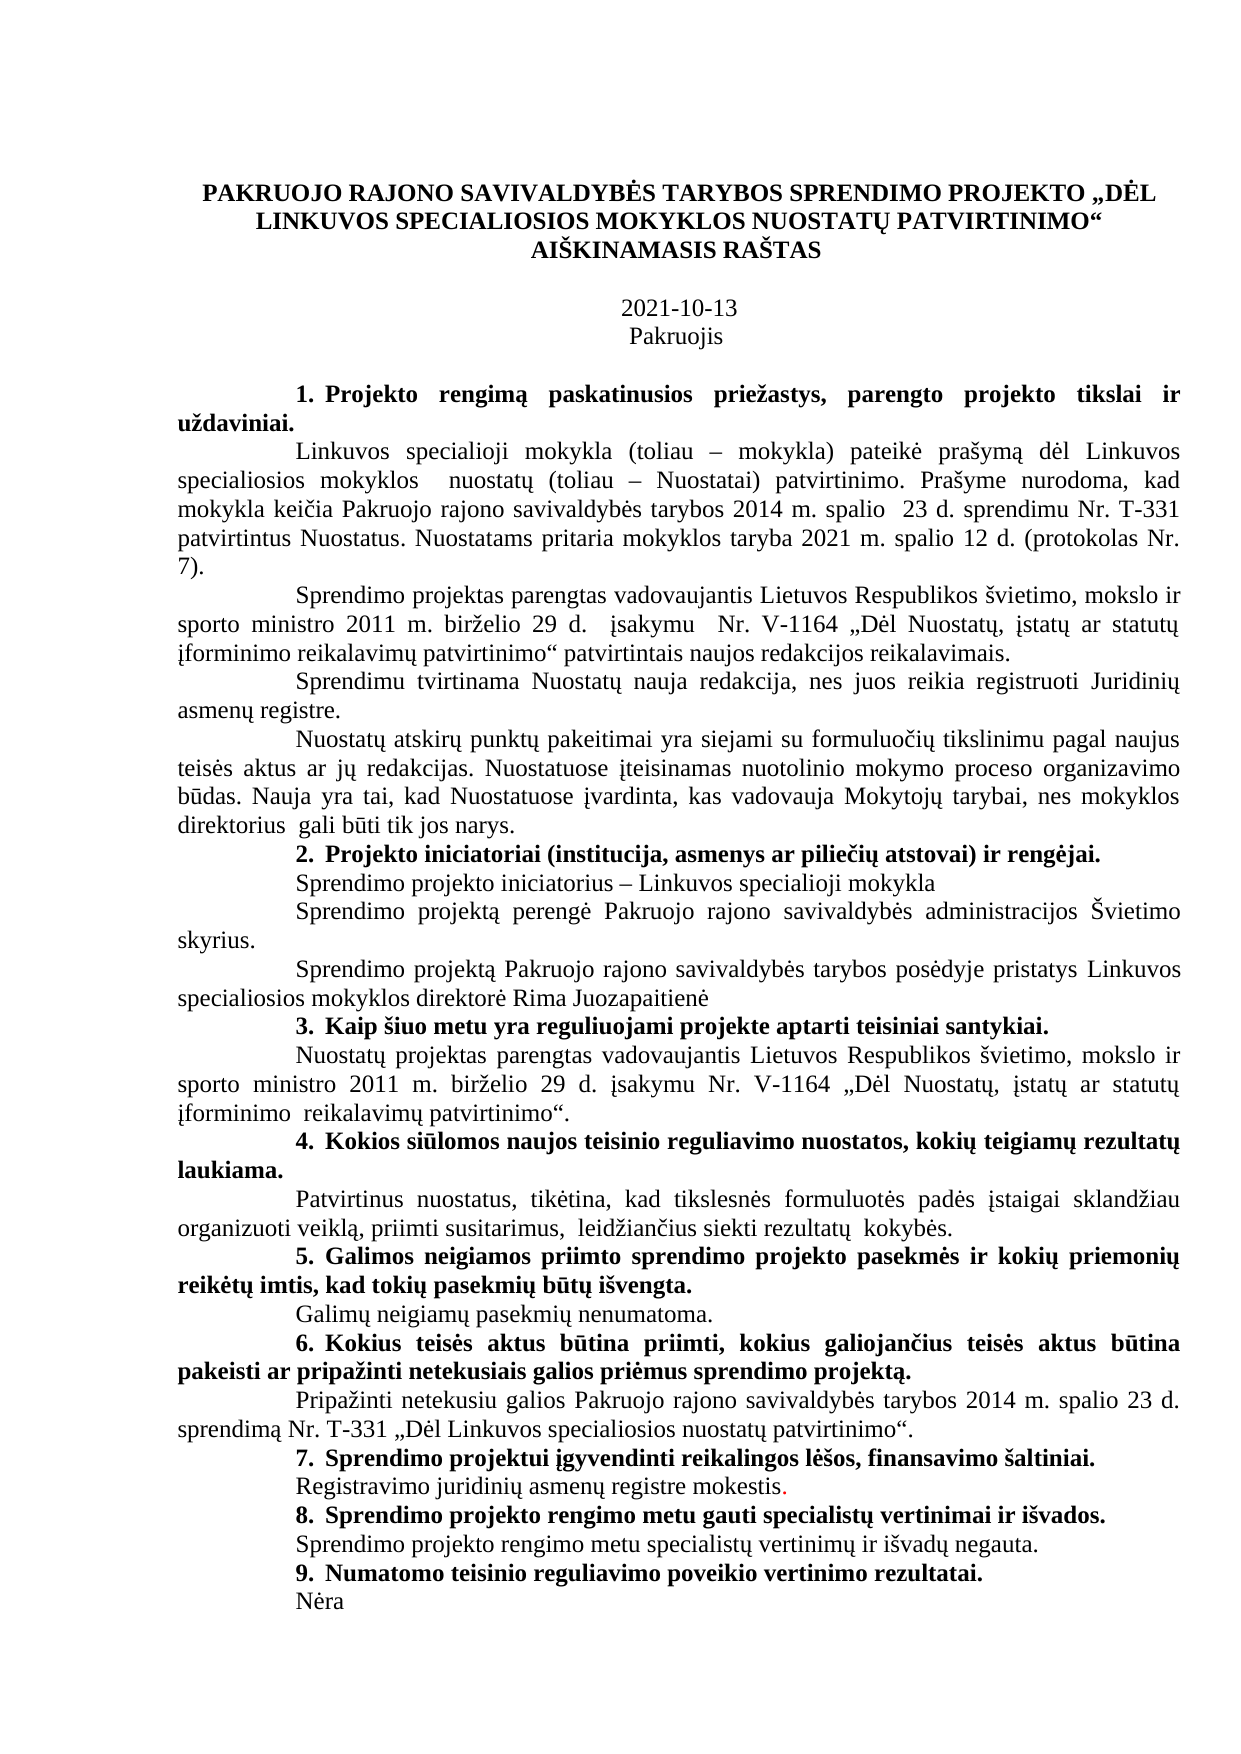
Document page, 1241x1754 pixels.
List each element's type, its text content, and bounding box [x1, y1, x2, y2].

text Linkuvos specialioji mokykla (toliau – mokykla) pateikė prašymą dėl Linkuvos specialiosios mokyklos nuostatų (toliau – Nuostatai) patvirtinimo. Prašyme nurodoma, kad mokykla keičia Pakruojo rajono savivaldybės tarybos 2014 m. spalio 23 d. sprendimu Nr. T-331 patvirtintus Nuostatus. Nuostatams pritaria mokyklos taryba 2021 m. spalio 12 d. (protokolas Nr. 7). [177, 436, 1181, 580]
text Sprendimo projekto iniciatorius – Linkuvos specialioji mokykla [177, 868, 1181, 896]
text Nuostatų atskirų punktų pakeitimai yra siejami su formuluočių tikslinimu pagal naujus teisės aktus ar jų redakcijas. Nuostatuose įteisinamas nuotolinio mokymo proceso organizavimo būdas. Nauja yra tai, kad Nuostatuose įvardinta, kas vadovauja Mokytojų tarybai, nes mokyklos direktorius gali būti tik jos narys. [177, 724, 1181, 839]
text Sprendimo projektą Pakruojo rajono savivaldybės tarybos posėdyje pristatys Linkuvos specialiosios mokyklos direktorė Rima Juozapaitienė [177, 954, 1181, 1011]
text Sprendimo projektą perengė Pakruojo rajono savivaldybės administracijos Švietimo skyrius. [177, 896, 1181, 954]
text Patvirtinus nuostatus, tikėtina, kad tikslesnės formuluotės padės įstaigai sklandžiau organizuoti veiklą, priimti susitarimus, leidžiančius siekti rezultatų kokybės. [177, 1184, 1181, 1241]
text 1. Projekto rengimą paskatinusios priežastys, parengto projekto tikslai ir uždaviniai. [177, 379, 1181, 436]
text Sprendimu tvirtinama Nuostatų nauja redakcija, nes juos reikia registruoti Juridinių asmenų registre. [177, 666, 1181, 724]
text Sprendimo projekto rengimo metu specialistų vertinimų ir išvadų negauta. [177, 1529, 1181, 1558]
text 2. Projekto iniciatoriai (institucija, asmenys ar piliečių atstovai) ir rengėjai. [177, 839, 1181, 868]
text 2021-10-13 [177, 293, 1181, 321]
text 4. Kokios siūlomos naujos teisinio reguliavimo nuostatos, kokių teigiamų rezultatų laukiama. [177, 1126, 1181, 1184]
text Pripažinti netekusiu galios Pakruojo rajono savivaldybės tarybos 2014 m. spalio 23 d. sprendimą Nr. T-331 „Dėl Linkuvos specialiosios nuostatų patvirtinimo“. [177, 1385, 1181, 1443]
text 6. Kokius teisės aktus būtina priimti, kokius galiojančius teisės aktus būtina pakeisti ar pripažinti netekusiais galios priėmus sprendimo projektą. [177, 1328, 1181, 1385]
text Sprendimo projektas parengtas vadovaujantis Lietuvos Respublikos švietimo, mokslo ir sporto ministro 2011 m. birželio 29 d. įsakymu Nr. V-1164 „Dėl Nuostatų, įstatų ar statutų įforminimo reikalavimų patvirtinimo“ patvirtintais naujos redakcijos reikalavimais. [177, 580, 1181, 666]
text Nuostatų projektas parengtas vadovaujantis Lietuvos Respublikos švietimo, mokslo ir sporto ministro 2011 m. birželio 29 d. įsakymu Nr. V-1164 „Dėl Nuostatų, įstatų ar statutų įforminimo reikalavimų patvirtinimo“. [177, 1040, 1181, 1126]
text 9. Numatomo teisinio reguliavimo poveikio vertinimo rezultatai. [177, 1558, 1181, 1586]
text Nėra [177, 1586, 1181, 1615]
text PAKRUOJO RAJONO SAVIVALDYBĖS TARYBOS SPRENDIMO PROJEKTO „DĖL LINKUVOS SPECIALIOSIOS MOKYKLOS NUOSTATŲ PATVIRTINIMO“ [177, 178, 1181, 235]
text 3. Kaip šiuo metu yra reguliuojami projekte aptarti teisiniai santykiai. [177, 1011, 1181, 1040]
text 8. Sprendimo projekto rengimo metu gauti specialistų vertinimai ir išvados. [177, 1500, 1181, 1529]
text 5. Galimos neigiamos priimto sprendimo projekto pasekmės ir kokių priemonių reikėtų imtis, kad tokių pasekmių būtų išvengta. [177, 1241, 1181, 1299]
text AIŠKINAMASIS RAŠTAS [177, 235, 1181, 264]
text Galimų neigiamų pasekmių nenumatoma. [177, 1299, 1181, 1328]
text Registravimo juridinių asmenų registre mokestis. [177, 1471, 1181, 1500]
text Pakruojis [177, 321, 1181, 350]
text 7. Sprendimo projektui įgyvendinti reikalingos lėšos, finansavimo šaltiniai. [177, 1443, 1181, 1471]
